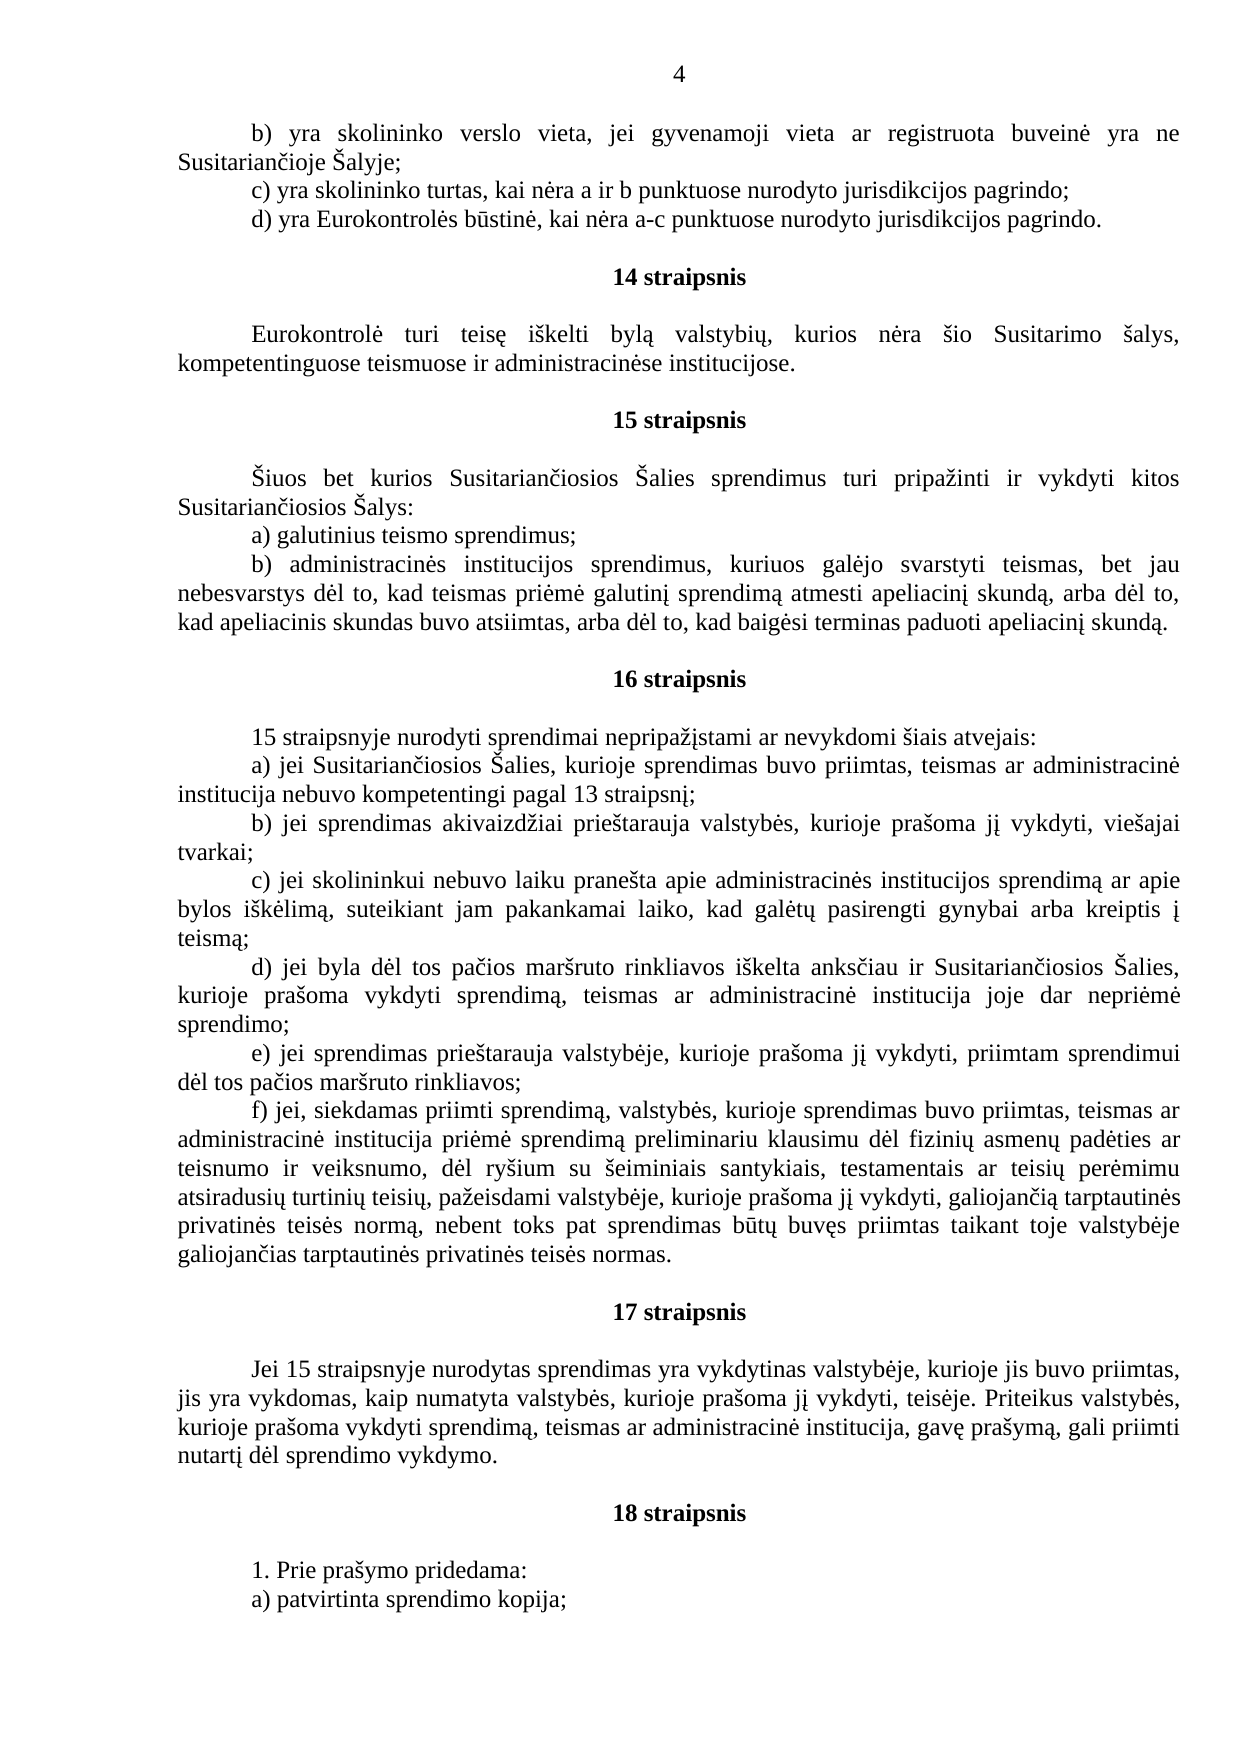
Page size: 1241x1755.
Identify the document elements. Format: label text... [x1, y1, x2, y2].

text f) jei, siekdamas priimti sprendimą, valstybės, kurioje sprendimas buvo priimtas, teismas ar administracinė institucija priėmė sprendimą preliminariu klausimu dėl fizinių asmenų padėties ar teisnumo ir veiksnumo, dėl ryšium su šeiminiais santykiais, testamentais ar teisių perėmimu atsiradusių turtinių teisių, pažeisdami valstybėje, kurioje prašoma jį vykdyti, galiojančią tarptautinės privatinės teisės normą, nebent toks pat sprendimas būtų buvęs priimtas taikant toje valstybėje galiojančias tarptautinės privatinės teisės normas. [177, 1096, 1181, 1268]
text a) patvirtinta sprendimo kopija; [177, 1584, 1181, 1613]
text a) jei Susitariančiosios Šalies, kurioje sprendimas buvo priimtas, teismas ar administracinė institucija nebuvo kompetentingi pagal 13 straipsnį; [177, 751, 1181, 808]
text 15 straipsnyje nurodyti sprendimai nepripažįstami ar nevykdomi šiais atvejais: [177, 722, 1181, 751]
text d) jei byla dėl tos pačios maršruto rinkliavos iškelta anksčiau ir Susitariančiosios Šalies, kurioje prašoma vykdyti sprendimą, teismas ar administracinė institucija joje dar nepriėmė sprendimo; [177, 952, 1181, 1038]
text c) yra skolininko turtas, kai nėra a ir b punktuose nurodyto jurisdikcijos pagrindo; [177, 176, 1181, 204]
text a) galutinius teismo sprendimus; [177, 521, 1181, 549]
text 18 straipsnis [177, 1498, 1181, 1527]
text 17 straipsnis [177, 1297, 1181, 1326]
text 16 straipsnis [177, 664, 1181, 693]
text b) jei sprendimas akivaizdžiai prieštarauja valstybės, kurioje prašoma jį vykdyti, viešajai tvarkai; [177, 808, 1181, 866]
text b) yra skolininko verslo vieta, jei gyvenamoji vieta ar registruota buveinė yra ne Susitariančioje Šalyje; [177, 118, 1181, 176]
text 15 straipsnis [177, 406, 1181, 434]
text b) administracinės institucijos sprendimus, kuriuos galėjo svarstyti teismas, bet jau nebesvarstys dėl to, kad teismas priėmė galutinį sprendimą atmesti apeliacinį skundą, arba dėl to, kad apeliacinis skundas buvo atsiimtas, arba dėl to, kad baigėsi terminas paduoti apeliacinį skundą. [177, 549, 1181, 636]
text 14 straipsnis [177, 262, 1181, 291]
text Šiuos bet kurios Susitariančiosios Šalies sprendimus turi pripažinti ir vykdyti kitos Susitariančiosios Šalys: [177, 463, 1181, 521]
text d) yra Eurokontrolės būstinė, kai nėra a-c punktuose nurodyto jurisdikcijos pagrindo. [177, 204, 1181, 233]
text e) jei sprendimas prieštarauja valstybėje, kurioje prašoma jį vykdyti, priimtam sprendimui dėl tos pačios maršruto rinkliavos; [177, 1038, 1181, 1096]
text Jei 15 straipsnyje nurodytas sprendimas yra vykdytinas valstybėje, kurioje jis buvo priimtas, jis yra vykdomas, kaip numatyta valstybės, kurioje prašoma jį vykdyti, teisėje. Priteikus valstybės, kurioje prašoma vykdyti sprendimą, teismas ar administracinė institucija, gavę prašymą, gali priimti nutartį dėl sprendimo vykdymo. [177, 1354, 1181, 1469]
text Eurokontrolė turi teisę iškelti bylą valstybių, kurios nėra šio Susitarimo šalys, kompetentinguose teismuose ir administracinėse institucijose. [177, 319, 1181, 377]
text c) jei skolininkui nebuvo laiku pranešta apie administracinės institucijos sprendimą ar apie bylos iškėlimą, suteikiant jam pakankamai laiko, kad galėtų pasirengti gynybai arba kreiptis į teismą; [177, 866, 1181, 952]
text 1. Prie prašymo pridedama: [177, 1556, 1181, 1584]
